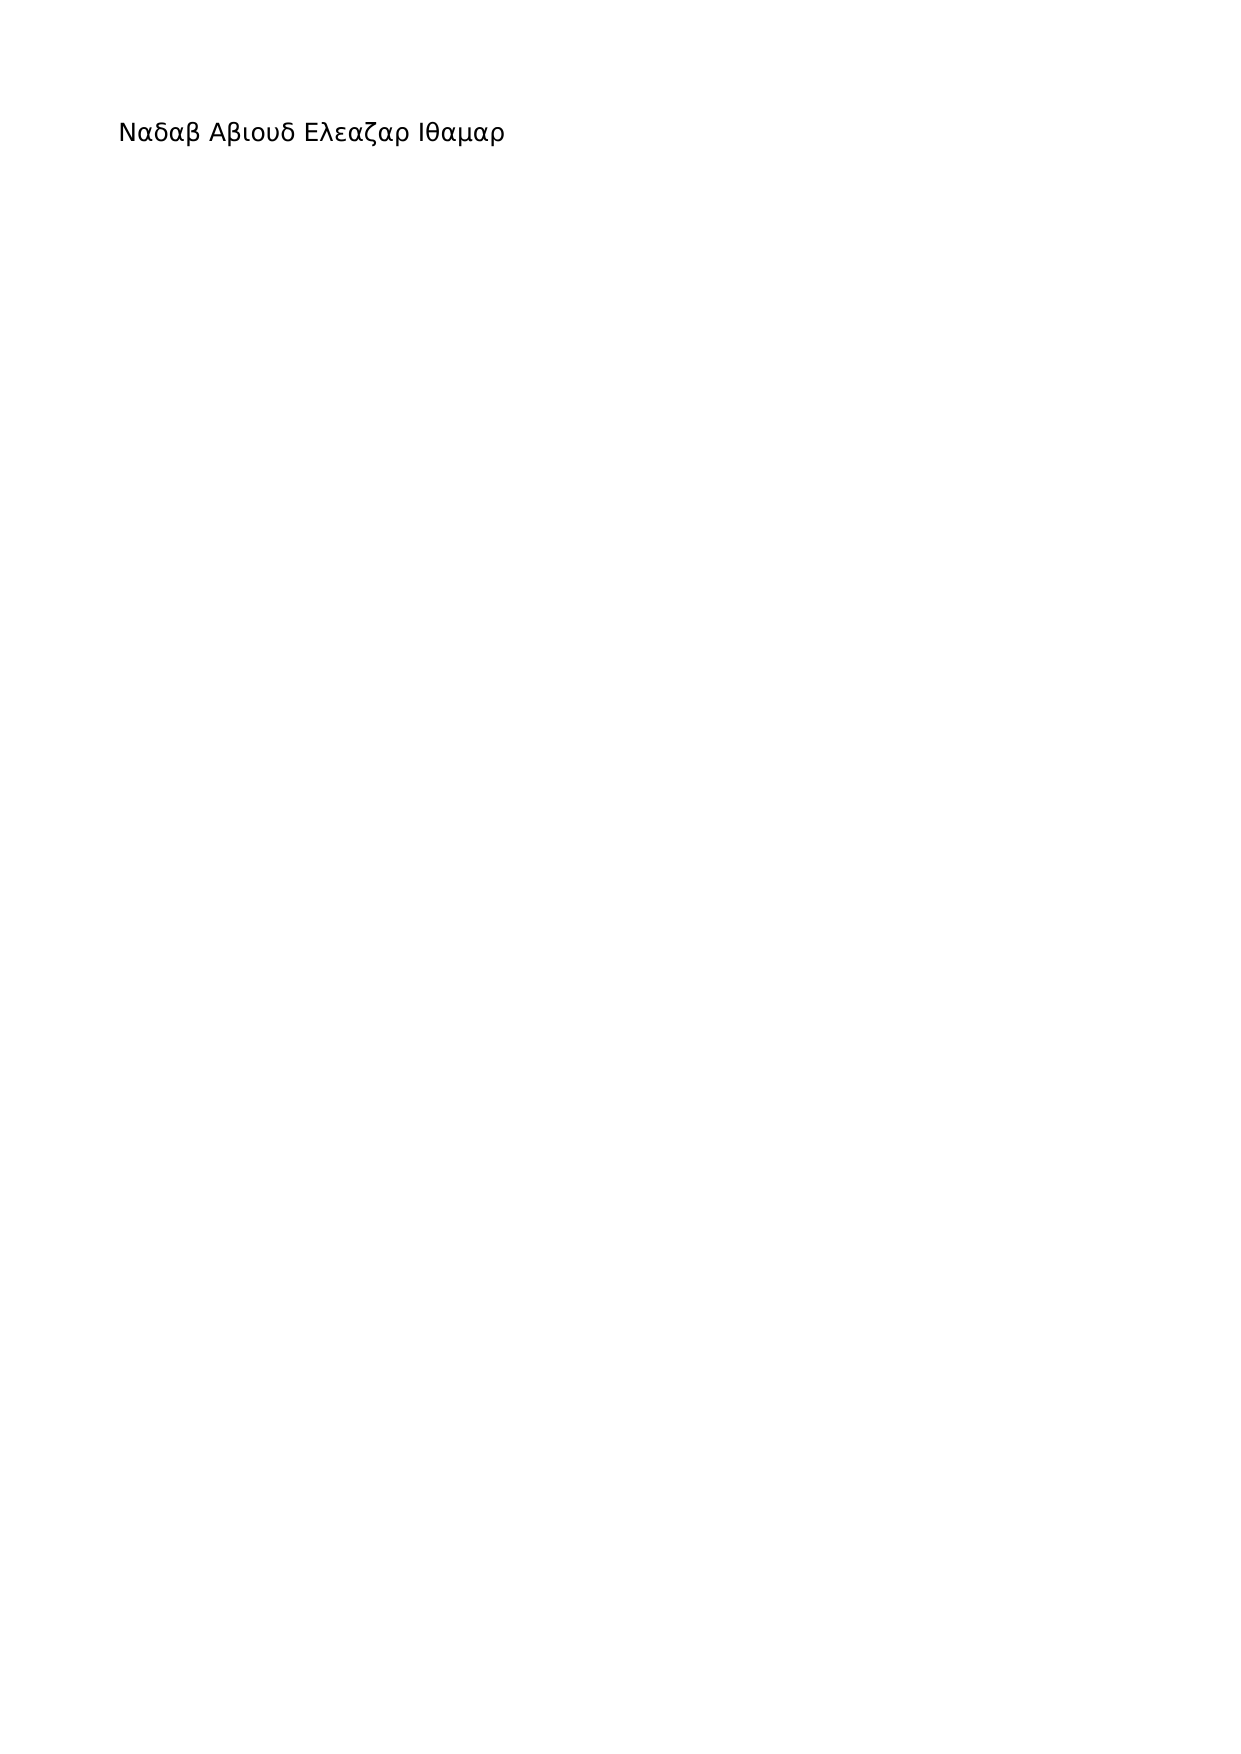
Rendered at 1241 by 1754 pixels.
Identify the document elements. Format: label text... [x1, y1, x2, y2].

text Ναδαβ Αβιουδ Ελεαζαρ Ιθαμαρ [118, 118, 1122, 147]
